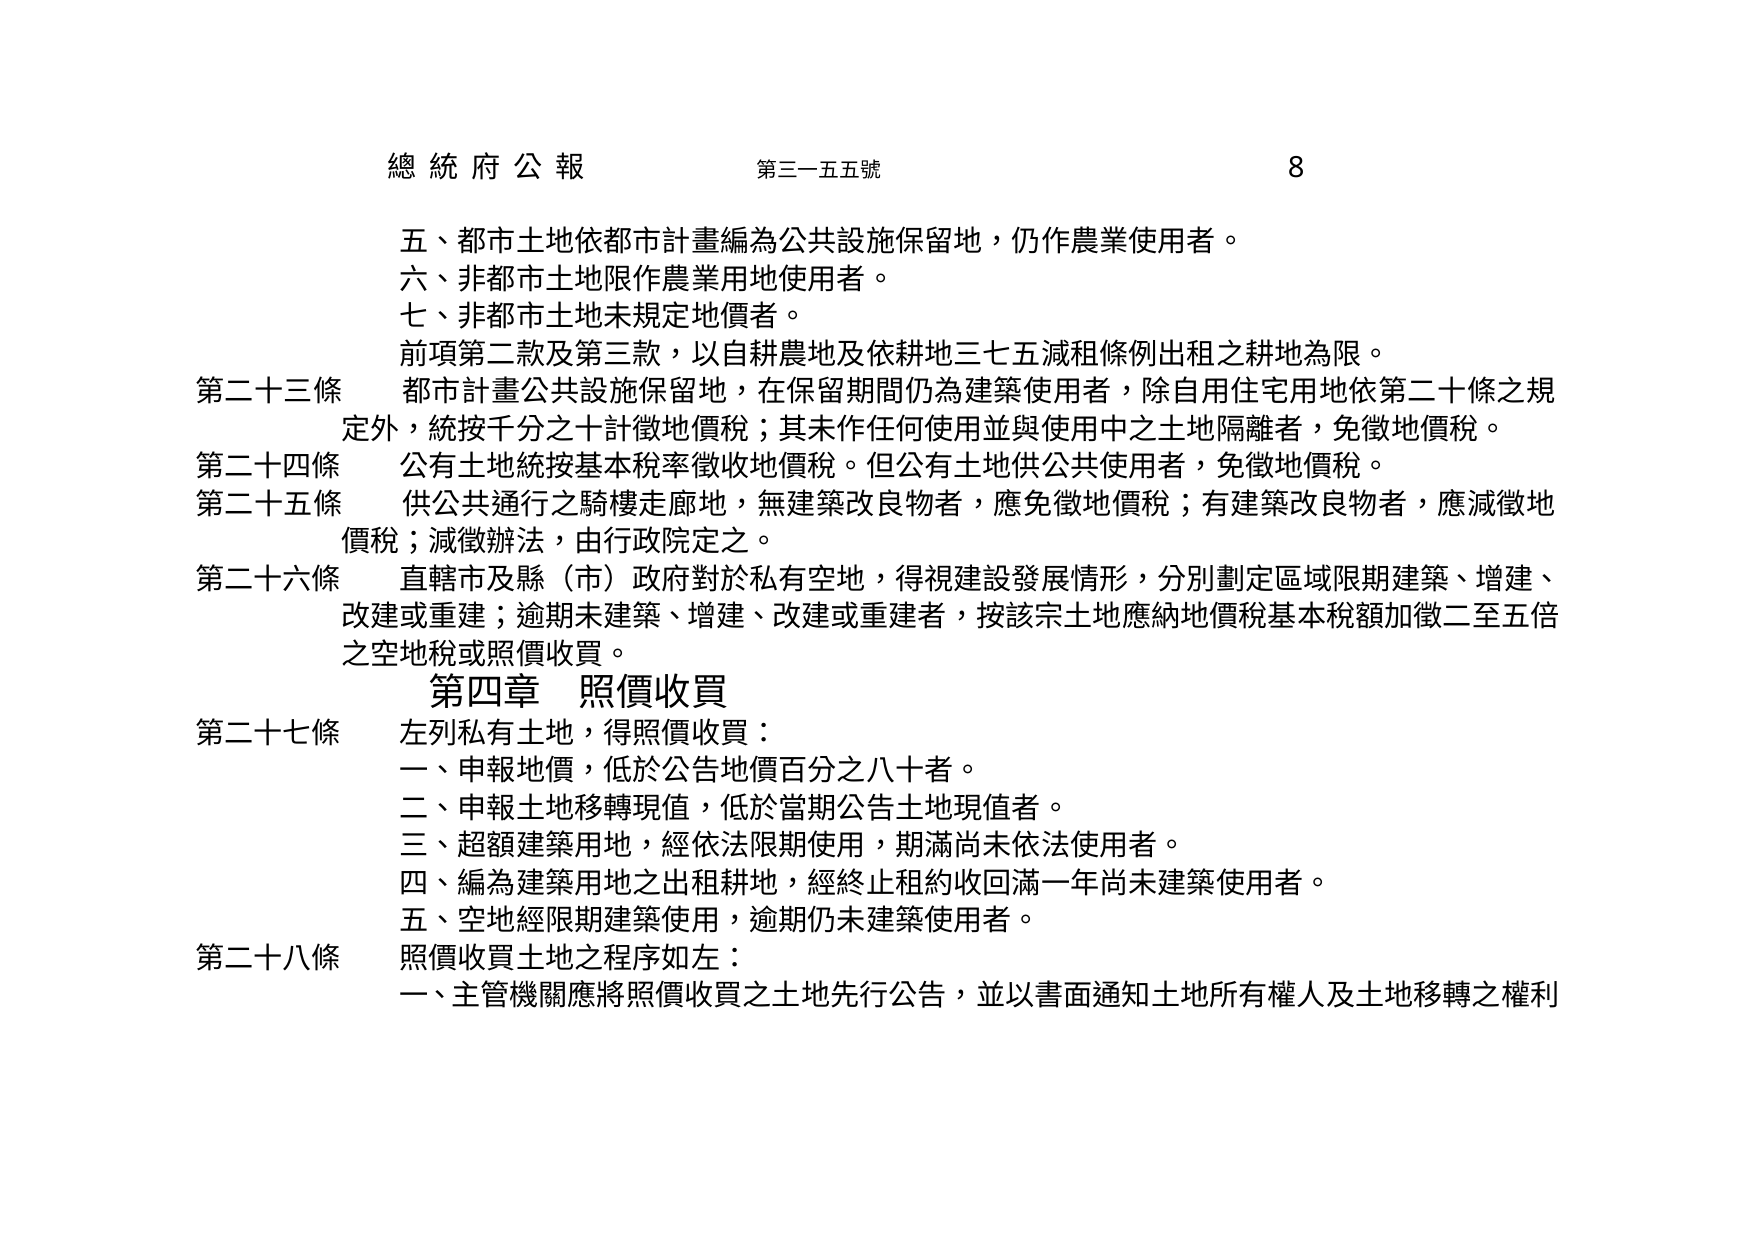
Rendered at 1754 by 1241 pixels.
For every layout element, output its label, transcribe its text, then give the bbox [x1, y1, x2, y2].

text 三、超額建築用地，經依法限期使用，期滿尚未依法使用者。 [399, 826, 1559, 863]
text 前項第二款及第三款，以自耕農地及依耕地三七五減租條例出租之耕地為限。 [341, 334, 1559, 372]
text 第二十八條 照價收買土地之程序如左： [195, 938, 1559, 976]
text 第四章 照價收買 [428, 672, 1559, 713]
text 第二十四條 公有土地統按基本稅率徵收地價稅。但公有土地供公共使用者，免徵地價稅。 [195, 447, 1559, 484]
text 五、空地經限期建築使用，逾期仍未建築使用者。 [399, 901, 1559, 938]
text 二、申報土地移轉現值，低於當期公告土地現值者。 [399, 788, 1559, 826]
text 一、主管機關應將照價收買之土地先行公告，並以書面通知土地所有權人及土地移轉之權利 [399, 976, 1559, 1013]
text 第二十五條 供公共通行之騎樓走廊地，無建築改良物者，應免徵地價稅；有建築改良物者，應減徵地價稅；減徵辦法，由行政院定之。 [195, 484, 1559, 559]
text 七、非都市土地未規定地價者。 [399, 297, 1559, 334]
text 第二十七條 左列私有土地，得照價收買： [195, 713, 1559, 751]
text 一、申報地價，低於公告地價百分之八十者。 [399, 751, 1559, 788]
text 六、非都市土地限作農業用地使用者。 [399, 259, 1559, 297]
text 第二十三條 都市計畫公共設施保留地，在保留期間仍為建築使用者，除自用住宅用地依第二十條之規定外，統按千分之十計徵地價稅；其未作任何使用並與使用中之土地隔離者，免徵地價稅。 [195, 372, 1559, 447]
text 第二十六條 直轄市及縣（市）政府對於私有空地，得視建設發展情形，分別劃定區域限期建築、增建、改建或重建；逾期未建築、增建、改建或重建者，按該宗土地應納地價稅基本稅額加徵二至五倍之空地稅或照價收買。 [195, 559, 1559, 672]
text 五、都市土地依都市計畫編為公共設施保留地，仍作農業使用者。 [399, 222, 1559, 259]
text 四、編為建築用地之出租耕地，經終止租約收回滿一年尚未建築使用者。 [399, 863, 1559, 901]
